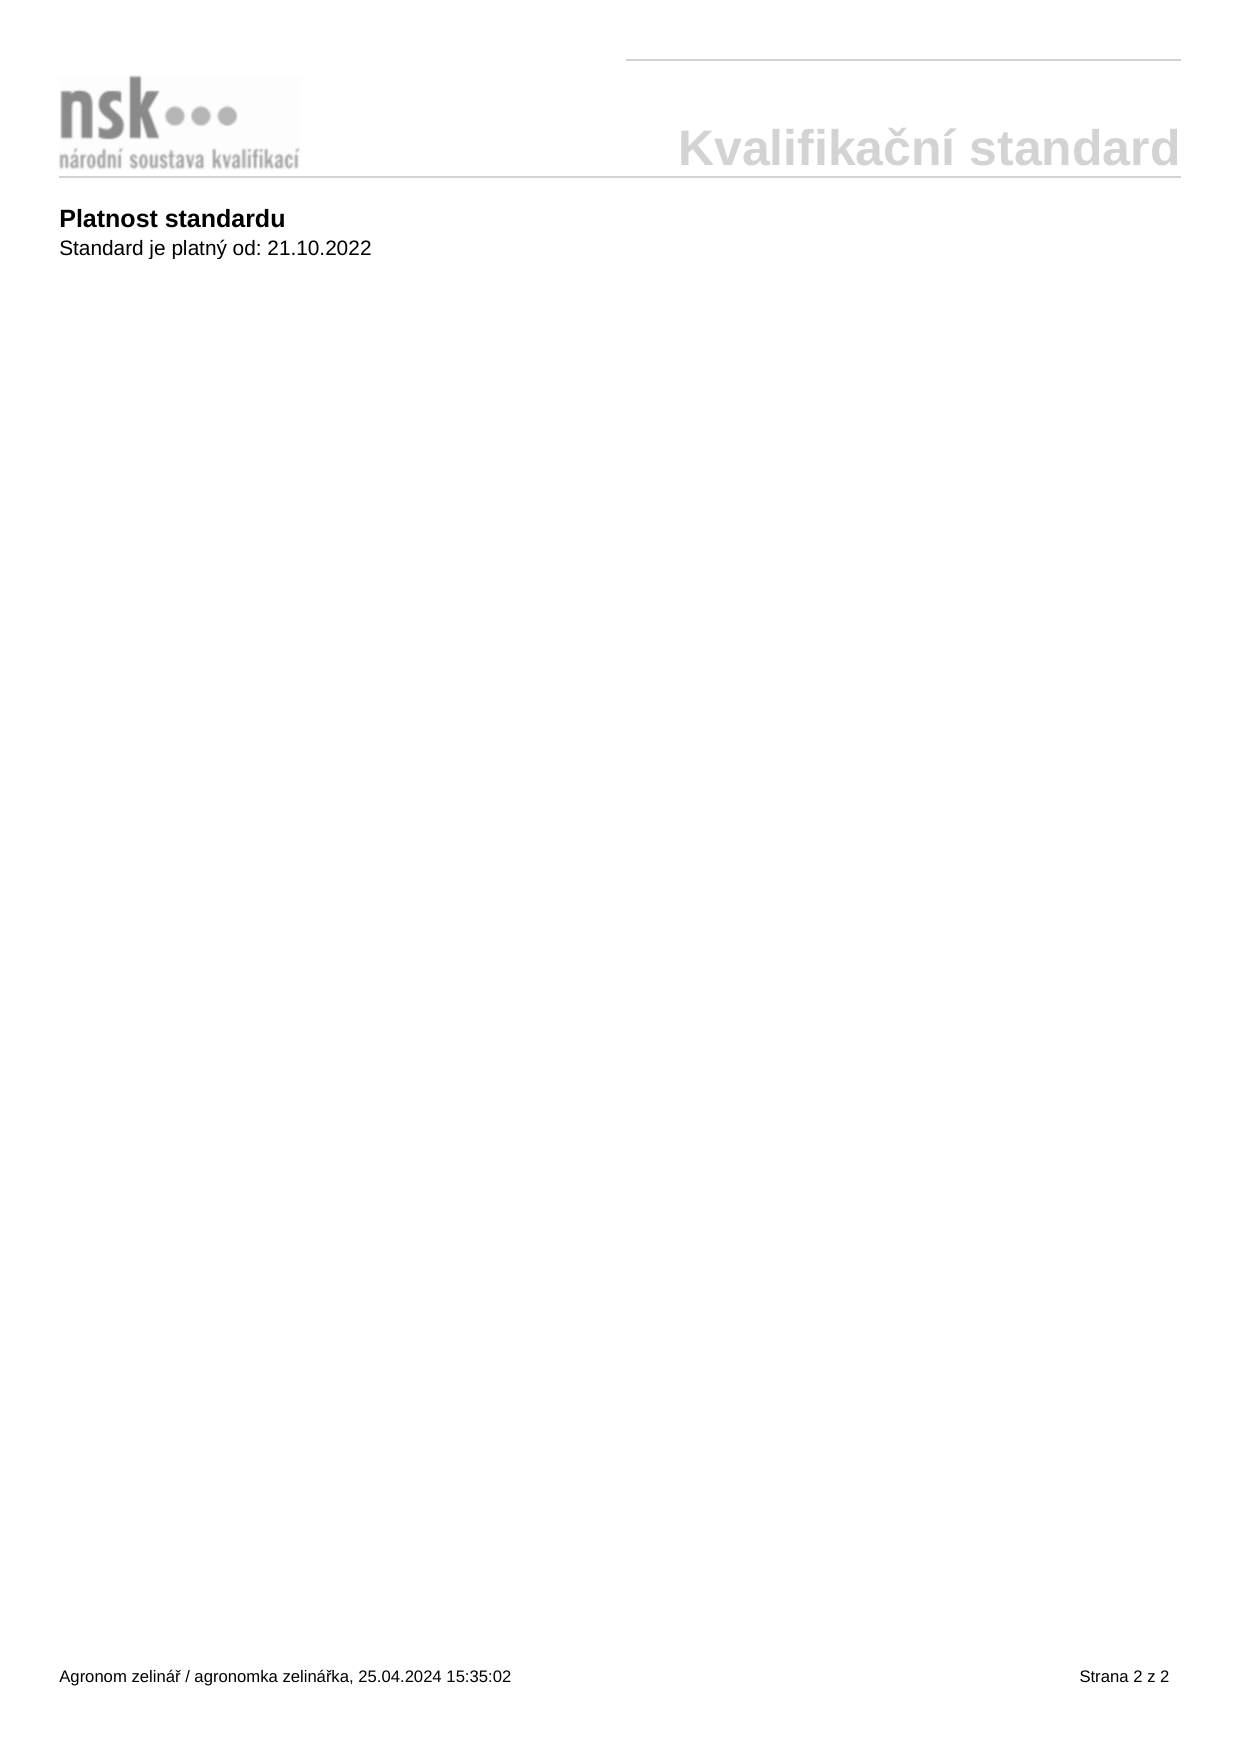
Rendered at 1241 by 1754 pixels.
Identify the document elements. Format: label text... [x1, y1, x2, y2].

table_cell [59, 1159, 483, 1409]
table_cell Agronom zelinář / agronomka zelinářka, 25.04.2024 15:35:02 [59, 1658, 862, 1694]
table_cell [621, 59, 626, 170]
table_cell [626, 259, 862, 559]
table_cell [862, 259, 1093, 559]
table_cell [59, 259, 483, 559]
table_cell [1169, 194, 1181, 200]
table_cell [1169, 259, 1181, 559]
table_cell [620, 1159, 626, 1409]
table_cell Kvalifikační standard [626, 61, 1181, 176]
table_cell [1093, 194, 1169, 200]
table_cell [484, 559, 620, 859]
table_cell [484, 259, 620, 559]
table_cell [484, 859, 620, 1159]
table_cell [626, 194, 862, 200]
table_cell [484, 1409, 620, 1658]
table_cell [484, 194, 620, 200]
table_cell [59, 559, 483, 859]
table_cell [626, 859, 862, 1159]
table_cell [59, 171, 483, 176]
table_cell Platnost standardu [59, 200, 1181, 236]
table_cell [59, 859, 483, 1159]
table_cell [620, 559, 626, 859]
table_cell [1169, 1159, 1181, 1409]
table_cell [862, 859, 1093, 1159]
table_cell [1093, 559, 1169, 859]
table_cell [59, 194, 483, 200]
table_cell Strana 2 z 2 [862, 1658, 1169, 1694]
table_cell [1169, 859, 1181, 1159]
table_cell [862, 1409, 1093, 1658]
table_cell [1169, 559, 1181, 859]
table_cell [626, 1159, 862, 1409]
table_cell [1093, 259, 1169, 559]
table_cell [620, 1409, 626, 1658]
table_cell [484, 1159, 620, 1409]
table_cell [1093, 1159, 1169, 1409]
picture [58, 59, 621, 171]
table_cell [59, 178, 1181, 194]
table_cell [862, 194, 1093, 200]
table_cell [1169, 1658, 1181, 1694]
table_cell [1093, 1409, 1169, 1658]
table_cell Standard je platný od: 21.10.2022 [59, 236, 1181, 259]
table_cell [626, 1409, 862, 1658]
table_cell [484, 171, 620, 176]
table_cell [626, 559, 862, 859]
table_cell [620, 259, 626, 559]
table_cell [59, 1409, 483, 1658]
table_cell [862, 1159, 1093, 1409]
table_cell [620, 859, 626, 1159]
table_cell [1093, 859, 1169, 1159]
table_cell [1169, 1409, 1181, 1658]
table_cell [862, 559, 1093, 859]
